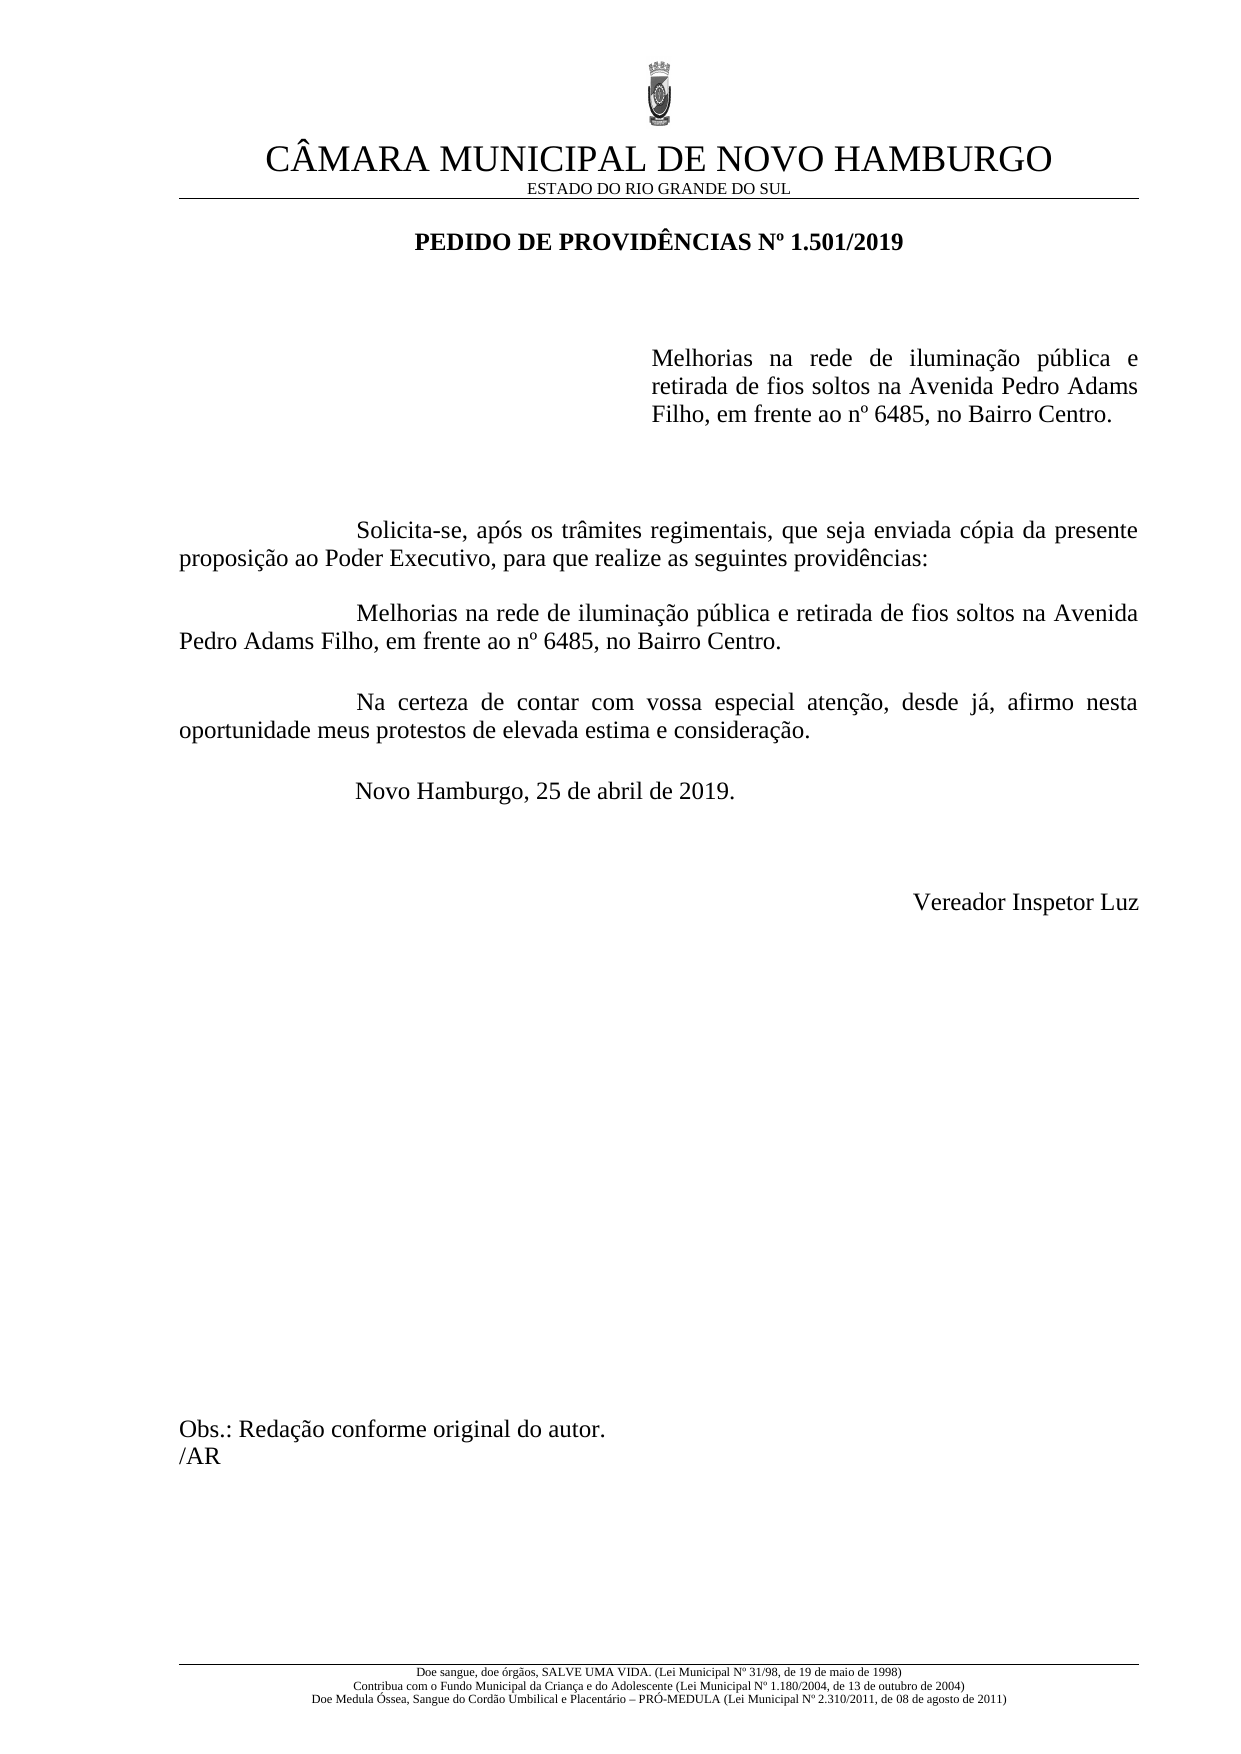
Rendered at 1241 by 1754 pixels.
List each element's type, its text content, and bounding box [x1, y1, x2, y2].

text Novo Hamburgo, 25 de abril de 2019. [181, 777, 1139, 805]
text /AR [179, 1442, 1139, 1470]
text Melhorias na rede de iluminação pública e retirada de fios soltos na Avenida Pedro Adams Filho, em frente ao nº 6485, no Bairro Centro. [179, 599, 1139, 655]
text Obs.: Redação conforme original do autor. [179, 1415, 1139, 1442]
text Vereador Inspetor Luz [179, 888, 1139, 916]
text PEDIDO DE PROVIDÊNCIAS Nº 1.501/2019 [179, 228, 1139, 256]
text Solicita-se, após os trâmites regimentais, que seja enviada cópia da presente proposição ao Poder Executivo, para que realize as seguintes providências: [179, 516, 1139, 572]
text Melhorias na rede de iluminação pública e retirada de fios soltos na Avenida Pedro Adams Filho, em frente ao nº 6485, no Bairro Centro. [651, 344, 1139, 428]
text Na certeza de contar com vossa especial atenção, desde já, afirmo nesta oportunidade meus protestos de elevada estima e consideração. [179, 688, 1139, 744]
